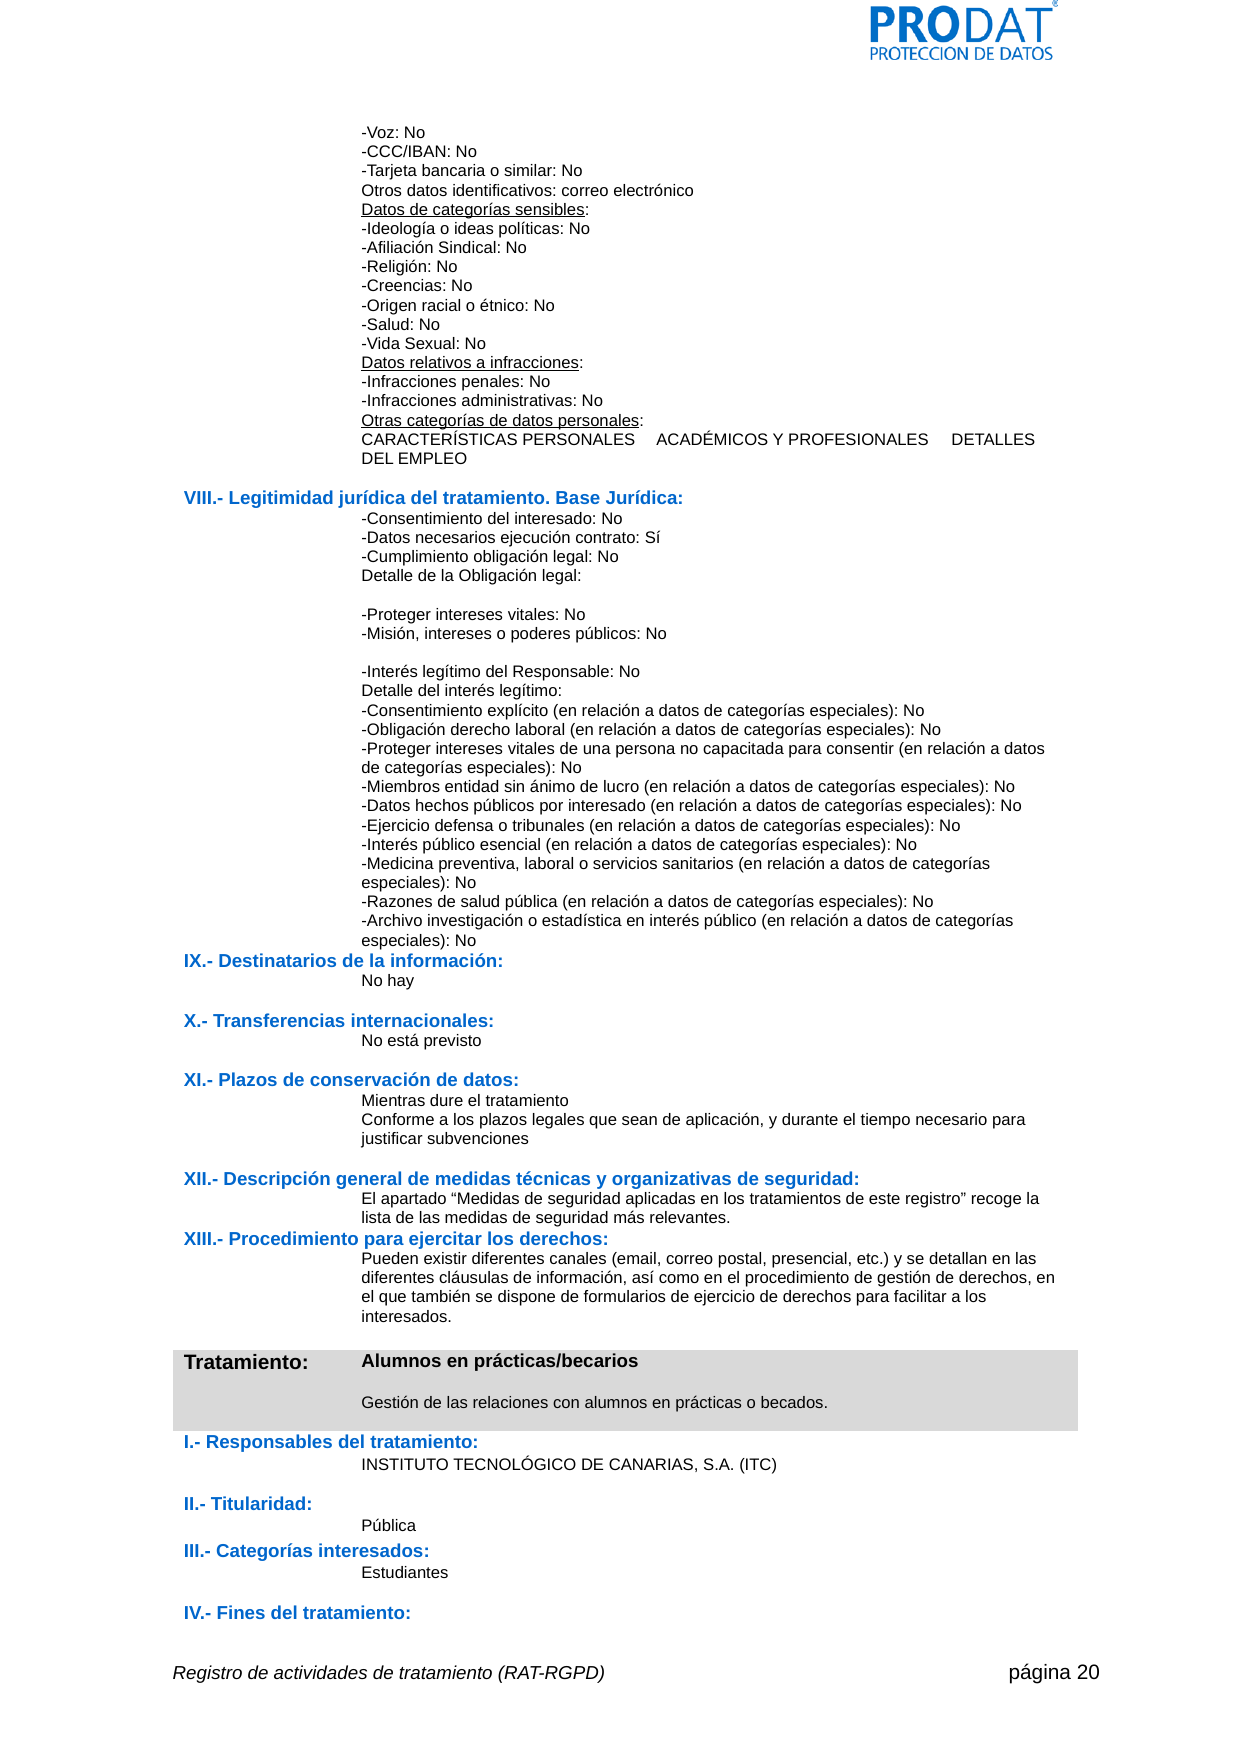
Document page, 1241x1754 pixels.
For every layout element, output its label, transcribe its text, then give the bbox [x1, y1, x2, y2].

table_cell VIII.- Legitimidad jurídica del tratamiento. Base Jurídica: [173, 487, 1078, 509]
table_cell [173, 1516, 350, 1540]
table_cell [173, 1031, 350, 1069]
table_cell [173, 1189, 350, 1227]
table_cell II.- Titularidad: [173, 1493, 1078, 1516]
table_cell IX.- Destinatarios de la información: [173, 950, 1078, 971]
table_cell Pública [350, 1516, 1078, 1540]
table_cell [173, 1249, 350, 1326]
table_cell [173, 509, 350, 949]
table_cell XIII.- Procedimiento para ejercitar los derechos: [173, 1228, 1078, 1249]
table_cell [173, 1091, 350, 1167]
table_cell Mientras dure el tratamiento Conforme a los plazos legales que sean de aplicación, y durante el tiempo necesario para justificar subvenciones [350, 1091, 1078, 1167]
table_cell [173, 971, 350, 1009]
table_cell XII.- Descripción general de medidas técnicas y organizativas de seguridad: [173, 1168, 1078, 1189]
table_cell I.- Responsables del tratamiento: [173, 1431, 1078, 1454]
table_cell [173, 123, 350, 487]
table_cell III.- Categorías interesados: [173, 1540, 1078, 1563]
table_cell -Voz: No -CCC/IBAN: No -Tarjeta bancaria o similar: No Otros datos identificativos: correo electrónico Datos de categorías sensibles: -Ideología o ideas políticas: No -Afiliación Sindical: No -Religión: No -Creencias: No -Origen racial o étnico: No -Salud: No -Vida Sexual: No Datos relativos a infracciones: -Infracciones penales: No -Infracciones administrativas: No Otras categorías de datos personales: CARACTERÍSTICAS PERSONALES ACADÉMICOS Y PROFESIONALES DETALLES DEL EMPLEO [350, 123, 1078, 487]
table_cell X.- Transferencias internacionales: [173, 1009, 1078, 1031]
table_cell -Consentimiento del interesado: No -Datos necesarios ejecución contrato: Sí -Cumplimiento obligación legal: No Detalle de la Obligación legal: -Proteger intereses vitales: No -Misión, intereses o poderes públicos: No -Interés legítimo del Responsable: No Detalle del interés legítimo: -Consentimiento explícito (en relación a datos de categorías especiales): No -Obligación derecho laboral (en relación a datos de categorías especiales): No -Proteger intereses vitales de una persona no capacitada para consentir (en relación a datos de categorías especiales): No -Miembros entidad sin ánimo de lucro (en relación a datos de categorías especiales): No -Datos hechos públicos por interesado (en relación a datos de categorías especiales): No -Ejercicio defensa o tribunales (en relación a datos de categorías especiales): No -Interés público esencial (en relación a datos de categorías especiales): No -Medicina preventiva, laboral o servicios sanitarios (en relación a datos de categorías especiales): No -Razones de salud pública (en relación a datos de categorías especiales): No -Archivo investigación o estadística en interés público (en relación a datos de categorías especiales): No [350, 509, 1078, 949]
table_cell No hay [350, 971, 1078, 1009]
table_cell [173, 1455, 350, 1493]
table_header Tratamiento: [173, 1350, 350, 1431]
table_header Alumnos en prácticas/becarios Gestión de las relaciones con alumnos en prácticas o becados. [350, 1350, 1078, 1431]
table_cell Estudiantes [350, 1563, 1078, 1601]
table_cell No está previsto [350, 1031, 1078, 1069]
table_cell XI.- Plazos de conservación de datos: [173, 1069, 1078, 1091]
table_cell INSTITUTO TECNOLÓGICO DE CANARIAS, S.A. (ITC) [350, 1455, 1078, 1493]
table_cell [173, 1563, 350, 1601]
table_cell Pueden existir diferentes canales (email, correo postal, presencial, etc.) y se detallan en las diferentes cláusulas de información, así como en el procedimiento de gestión de derechos, en el que también se dispone de formularios de ejercicio de derechos para facilitar a los interesados. [350, 1249, 1078, 1326]
table_cell El apartado “Medidas de seguridad aplicadas en los tratamientos de este registro” recoge la lista de las medidas de seguridad más relevantes. [350, 1189, 1078, 1227]
table_cell IV.- Fines del tratamiento: [173, 1601, 1078, 1625]
